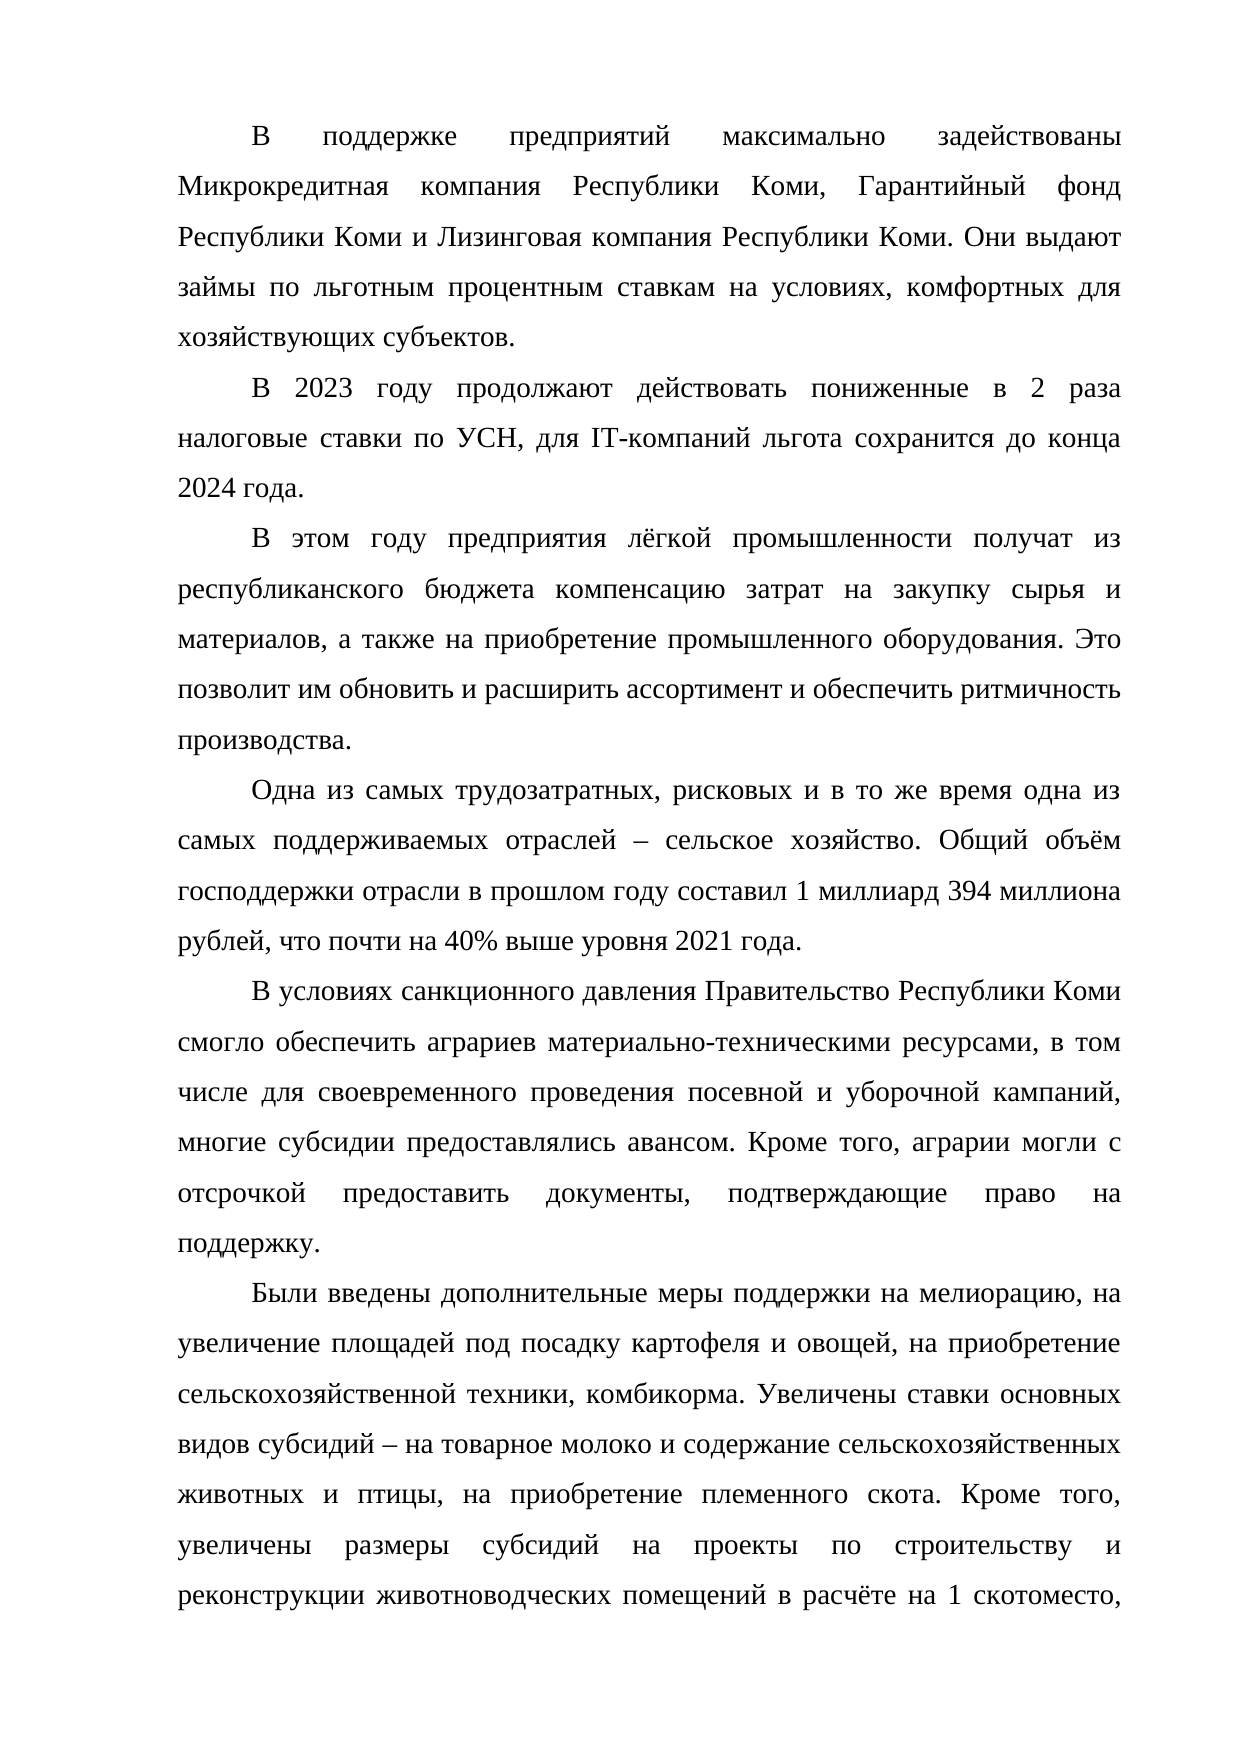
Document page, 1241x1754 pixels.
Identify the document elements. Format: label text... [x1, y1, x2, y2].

text В 2023 году продолжают действовать пониженные в 2 раза налоговые ставки по УСН, для ІT-компаний льгота сохранится до конца 2024 года. [177, 370, 1122, 504]
text В условиях санкционного давления Правительство Республики Коми смогло обеспечить аграриев материально-техническими ресурсами, в том числе для своевременного проведения посевной и уборочной кампаний, многие субсидии предоставлялись авансом. Кроме того, аграрии могли с отсрочкой предоставить документы, подтверждающие право на поддержку. [177, 973, 1122, 1258]
text Одна из самых трудозатратных, рисковых и в то же время одна из самых поддерживаемых отраслей – сельское хозяйство. Общий объём господдержки отрасли в прошлом году составил 1 миллиард 394 миллиона рублей, что почти на 40% выше уровня 2021 года. [177, 772, 1122, 957]
text В поддержке предприятий максимально задействованы Микрокредитная компания Республики Коми, Гарантийный фонд Республики Коми и Лизинговая компания Республики Коми. Они выдают займы по льготным процентным ставкам на условиях, комфортных для хозяйствующих субъектов. [177, 118, 1122, 353]
text В этом году предприятия лёгкой промышленности получат из республиканского бюджета компенсацию затрат на закупку сырья и материалов, а также на приобретение промышленного оборудования. Это позволит им обновить и расширить ассортимент и обеспечить ритмичность производства. [177, 521, 1122, 755]
text Были введены дополнительные меры поддержки на мелиорацию, на увеличение площадей под посадку картофеля и овощей, на приобретение сельскохозяйственной техники, комбикорма. Увеличены ставки основных видов субсидий – на товарное молоко и содержание сельскохозяйственных животных и птицы, на приобретение племенного скота. Кроме того, увеличены размеры субсидий на проекты по строительству и реконструкции животноводческих помещений в расчёте на 1 скотоместо, [177, 1275, 1122, 1611]
